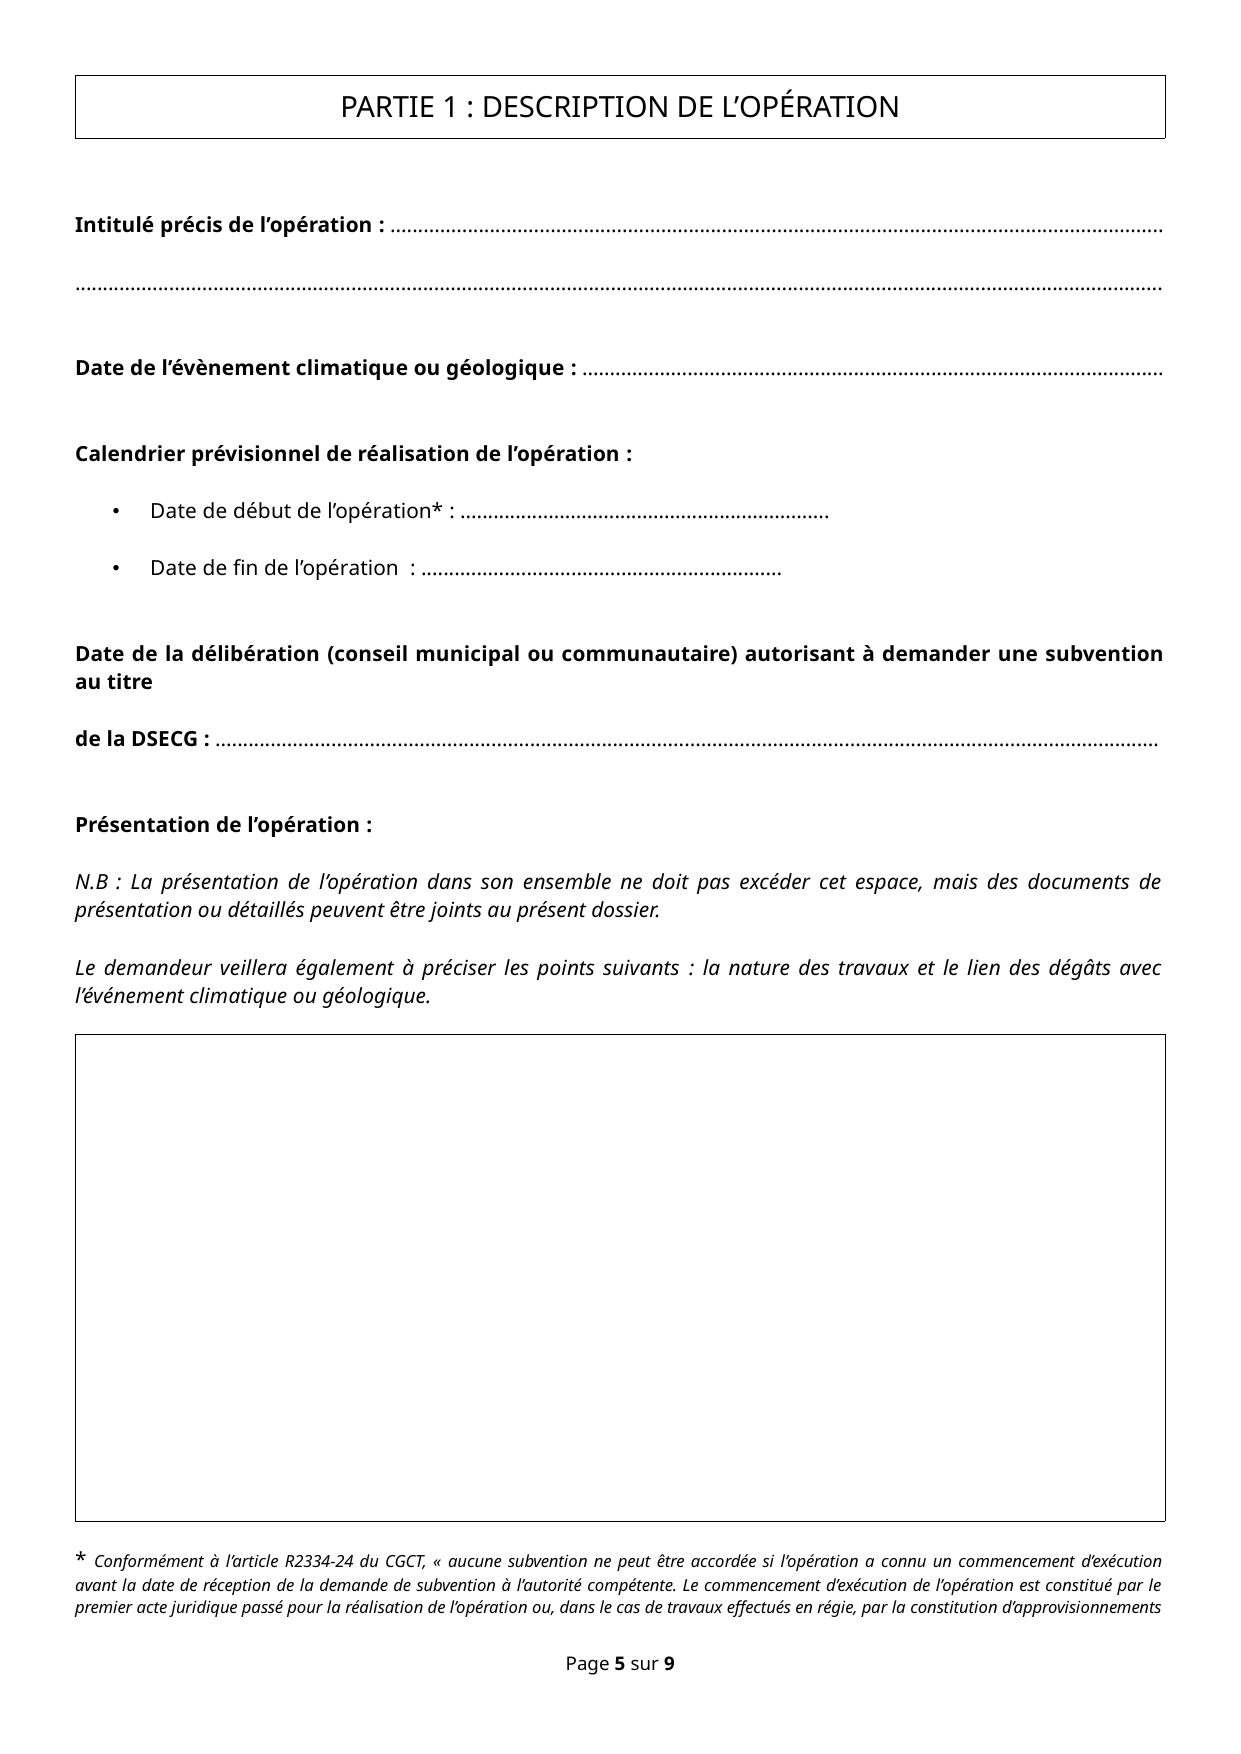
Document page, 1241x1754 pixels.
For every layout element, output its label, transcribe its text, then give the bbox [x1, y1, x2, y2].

text Le demandeur veillera également à préciser les points suivants : la nature des travaux et le lien des dégâts avec l’événement climatique ou géologique. [75, 952, 1165, 1009]
text Date de l’évènement climatique ou géologique : [75, 353, 1165, 382]
text Intitulé précis de l’opération : [75, 210, 1165, 239]
list Date de fin de l’opération : [112, 553, 1165, 581]
text PARTIE 1 : DESCRIPTION DE L’OPÉRATION [76, 76, 1165, 138]
text de la DSECG : [75, 724, 1165, 753]
text * Conformément à l’article R2334-24 du CGCT, « aucune subvention ne peut être accordée si l’opération a connu un commencement d’exécution avant la date de réception de la demande de subvention à l’autorité compétente. Le commencement d’exécution de l’opération est constitué par le premier acte juridique passé pour la réalisation de l’opération ou, dans le cas de travaux effectués en régie, par la constitution d’approvisionnements [75, 1545, 1165, 1618]
text N.B : La présentation de l’opération dans son ensemble ne doit pas excéder cet espace, mais des documents de présentation ou détaillés peuvent être joints au présent dossier. [75, 867, 1165, 924]
text Date de la délibération (conseil municipal ou communautaire) autorisant à demander une subvention au titre [75, 638, 1165, 696]
text Calendrier prévisionnel de réalisation de l’opération : [75, 439, 1165, 467]
text Présentation de l’opération : [75, 810, 1165, 838]
list Date de début de l’opération* : [112, 496, 1165, 524]
